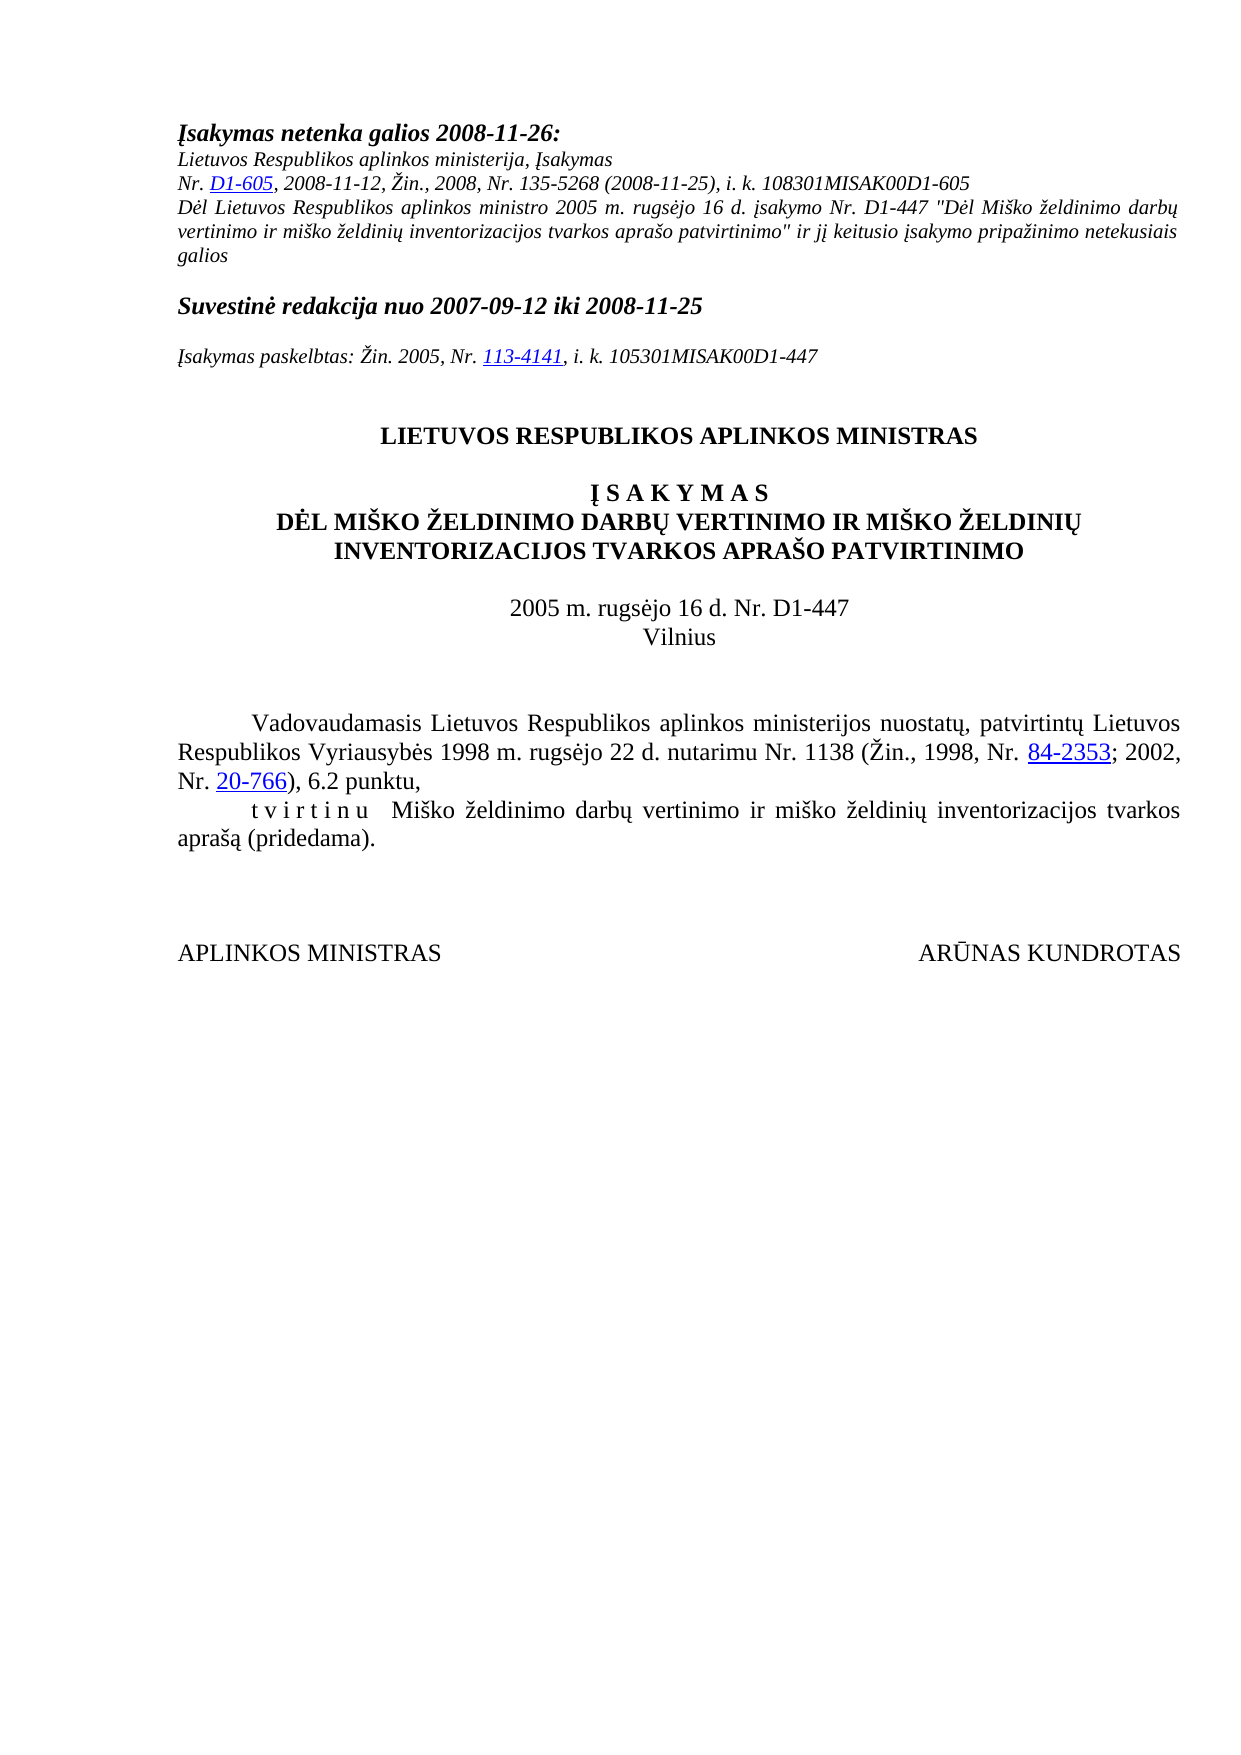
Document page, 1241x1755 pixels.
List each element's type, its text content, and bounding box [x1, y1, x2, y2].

text Vilnius [177, 622, 1181, 651]
text 2005 m. rugsėjo 16 d. Nr. D1-447 [177, 593, 1181, 622]
text Įsakymas paskelbtas: Žin. 2005, Nr. 113-4141, i. k. 105301MISAK00D1-447 [177, 344, 1181, 368]
text DĖL MIŠKO ŽELDINIMO DARBŲ VERTINIMO IR MIŠKO ŽELDINIŲ INVENTORIZACIJOS TVARKOS APRAŠO PATVIRTINIMO [177, 507, 1181, 565]
text tvirtinu Miško želdinimo darbų vertinimo ir miško želdinių inventorizacijos tvarkos aprašą (pridedama). [177, 795, 1181, 852]
text Nr. D1-605, 2008-11-12, Žin., 2008, Nr. 135-5268 (2008-11-25), i. k. 108301MISAK00D1-605 [177, 171, 1181, 195]
text Vadovaudamasis Lietuvos Respublikos aplinkos ministerijos nuostatų, patvirtintų Lietuvos Respublikos Vyriausybės 1998 m. rugsėjo 22 d. nutarimu Nr. 1138 (Žin., 1998, Nr. 84-2353; 2002, Nr. 20-766), 6.2 punktu, [177, 708, 1181, 795]
text Dėl Lietuvos Respublikos aplinkos ministro 2005 m. rugsėjo 16 d. įsakymo Nr. D1-447 "Dėl Miško želdinimo darbų vertinimo ir miško želdinių inventorizacijos tvarkos aprašo patvirtinimo" ir jį keitusio įsakymo pripažinimo netekusiais galios [177, 195, 1181, 267]
text LIETUVOS RESPUBLIKOS APLINKOS MINISTRAS [177, 421, 1181, 450]
text Įsakymas netenka galios 2008-11-26: [177, 118, 1181, 147]
text Suvestinė redakcija nuo 2007-09-12 iki 2008-11-25 [177, 291, 1181, 320]
text APLINKOS MINISTRAS ARŪNAS KUNDROTAS [177, 938, 1181, 967]
text Lietuvos Respublikos aplinkos ministerija, Įsakymas [177, 147, 1181, 171]
text Į S A K Y M A S [177, 478, 1181, 507]
